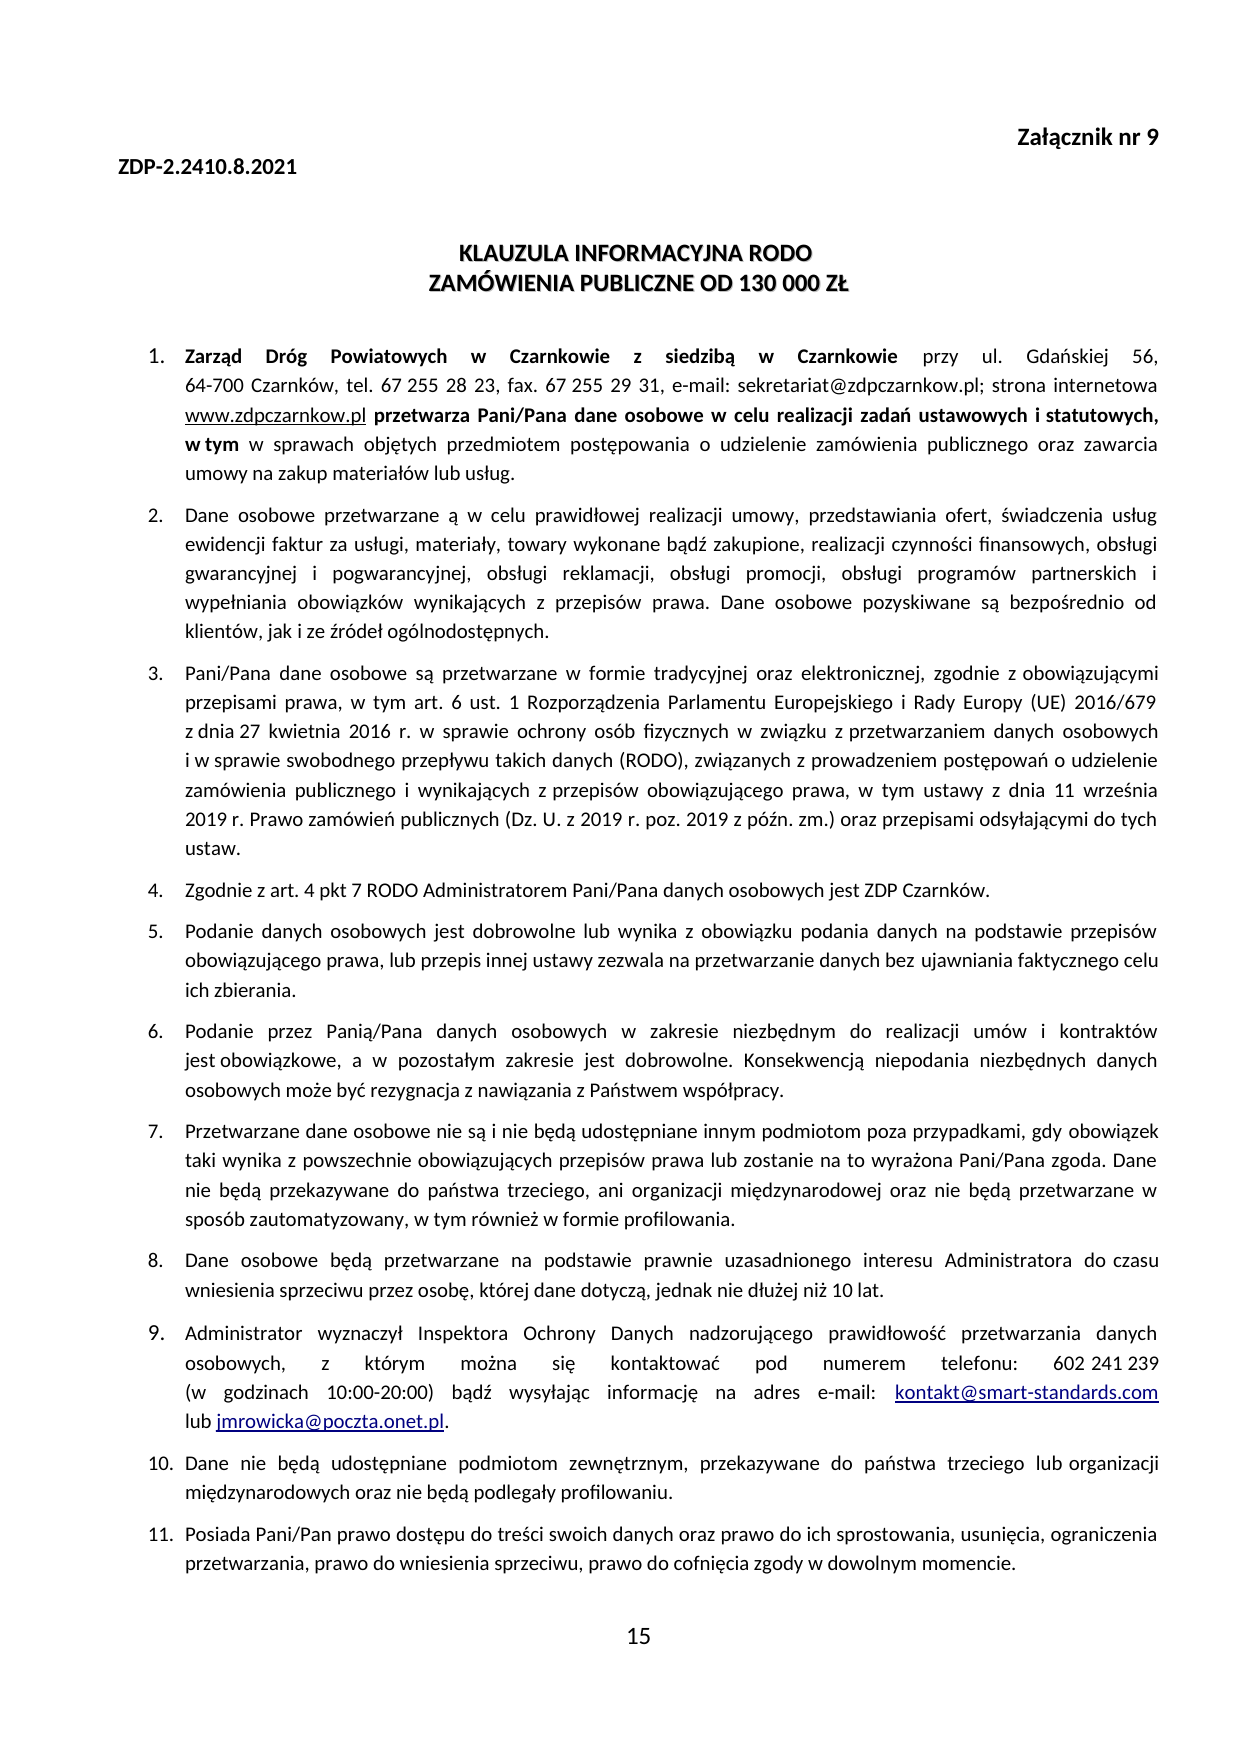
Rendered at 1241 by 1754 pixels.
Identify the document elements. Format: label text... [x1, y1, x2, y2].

list Posiada Pani/Pan prawo dostępu do treści swoich danych oraz prawo do ich sprostowania, usunięcia, ograniczenia przetwarzania, prawo do wniesienia sprzeciwu, prawo do cofnięcia zgody w dowolnym momencie. [148, 1521, 1159, 1576]
text Załącznik nr 9 [118, 121, 1159, 152]
list Podanie danych osobowych jest dobrowolne lub wynika z obowiązku podania danych na podstawie przepisów obowiązującego prawa, lub przepis innej ustawy zezwala na przetwarzanie danych bez ujawniania faktycznego celu ich zbierania. [148, 918, 1159, 1002]
list Administrator wyznaczył Inspektora Ochrony Danych nadzorującego prawidłowość przetwarzania danych osobowych, z którym można się kontaktować pod numerem telefonu: 602 241 239 (w godzinach 10:00-20:00) bądź wysyłając informację na adres e-mail: kontakt@smart-standards.com lub jmrowicka@poczta.onet.pl. [148, 1318, 1159, 1434]
list Podanie przez Panią/Pana danych osobowych w zakresie niezbędnym do realizacji umów i kontraktów jest obowiązkowe, a w pozostałym zakresie jest dobrowolne. Konsekwencją niepodania niezbędnych danych osobowych może być rezygnacja z nawiązania z Państwem współpracy. [148, 1018, 1159, 1102]
text ZDP-2.2410.8.2021 [118, 152, 1159, 180]
list Przetwarzane dane osobowe nie są i nie będą udostępniane innym podmiotom poza przypadkami, gdy obowiązek taki wynika z powszechnie obowiązujących przepisów prawa lub zostanie na to wyrażona Pani/Pana zgoda. Dane nie będą przekazywane do państwa trzeciego, ani organizacji międzynarodowej oraz nie będą przetwarzane w sposób zautomatyzowany, w tym również w formie profilowania. [148, 1118, 1159, 1231]
list Dane osobowe będą przetwarzane na podstawie prawnie uzasadnionego interesu Administratora do czasu wniesienia sprzeciwu przez osobę, której dane dotyczą, jednak nie dłużej niż 10 lat. [148, 1248, 1159, 1302]
list Pani/Pana dane osobowe są przetwarzane w formie tradycyjnej oraz elektronicznej, zgodnie z obowiązującymi przepisami prawa, w tym art. 6 ust. 1 Rozporządzenia Parlamentu Europejskiego i Rady Europy (UE) 2016/679 z dnia 27 kwietnia 2016 r. w sprawie ochrony osób fizycznych w związku z przetwarzaniem danych osobowych i w sprawie swobodnego przepływu takich danych (RODO), związanych z prowadzeniem postępowań o udzielenie zamówienia publicznego i wynikających z przepisów obowiązującego prawa, w tym ustawy z dnia 11 września 2019 r. Prawo zamówień publicznych (Dz. U. z 2019 r. poz. 2019 z późn. zm.) oraz przepisami odsyłającymi do tych ustaw. [148, 660, 1159, 861]
list Zgodnie z art. 4 pkt 7 RODO Administratorem Pani/Pana danych osobowych jest ZDP Czarnków. [148, 877, 1159, 902]
text ZAMÓWIENIA PUBLICZNE OD 130 000 ZŁ [118, 267, 1159, 298]
list Zarząd Dróg Powiatowych w Czarnkowie z siedzibą w Czarnkowie przy ul. Gdańskiej 56, 64-700 Czarnków, tel. 67 255 28 23, fax. 67 255 29 31, e-mail: sekretariat@zdpczarnkow.pl; strona internetowa www.zdpczarnkow.pl przetwarza Pani/Pana dane osobowe w celu realizacji zadań ustawowych i statutowych, w tym w sprawach objętych przedmiotem postępowania o udzielenie zamówienia publicznego oraz zawarcia umowy na zakup materiałów lub usług. [148, 341, 1159, 486]
list Dane nie będą udostępniane podmiotom zewnętrznym, przekazywane do państwa trzeciego lub organizacji międzynarodowych oraz nie będą podlegały profilowaniu. [148, 1450, 1159, 1505]
text KLAUZULA INFORMACYJNA RODO [118, 237, 1159, 267]
list Dane osobowe przetwarzane ą w celu prawidłowej realizacji umowy, przedstawiania ofert, świadczenia usług ewidencji faktur za usługi, materiały, towary wykonane bądź zakupione, realizacji czynności finansowych, obsługi gwarancyjnej i pogwarancyjnej, obsługi reklamacji, obsługi promocji, obsługi programów partnerskich i wypełniania obowiązków wynikających z przepisów prawa. Dane osobowe pozyskiwane są bezpośrednio od klientów, jak i ze źródeł ogólnodostępnych. [148, 502, 1159, 644]
